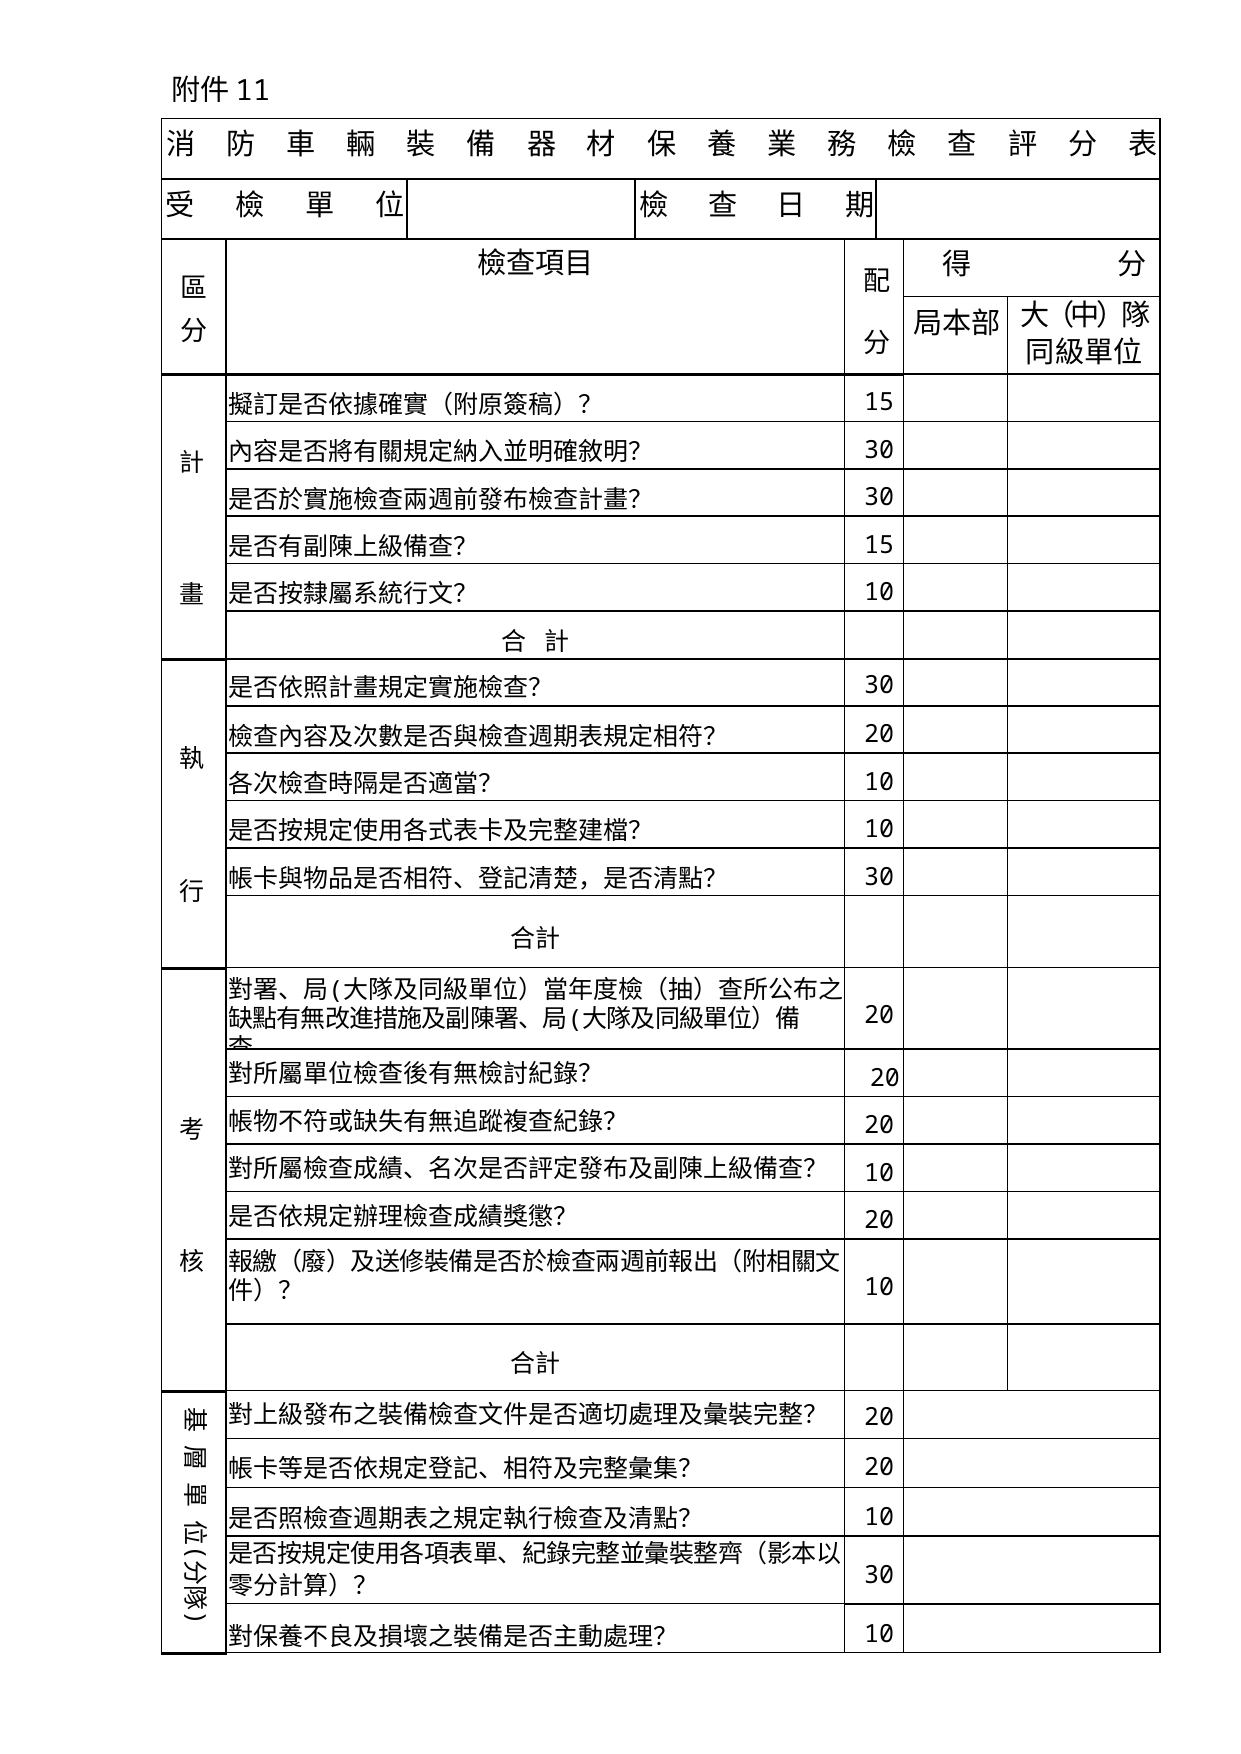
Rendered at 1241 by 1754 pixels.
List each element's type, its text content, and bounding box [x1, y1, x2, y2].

table_cell 各次檢查時隔是否適當？ [227, 754, 844, 800]
table_cell [1008, 1240, 1159, 1323]
table_cell 區 分 [162, 240, 225, 373]
table_cell [904, 564, 1007, 610]
table_cell [1008, 1325, 1159, 1390]
table_cell 10 [845, 754, 903, 800]
table_cell [904, 1439, 1159, 1486]
table_cell 10 [845, 1145, 903, 1191]
table_cell 是否按隸屬系統行文？ [227, 564, 844, 610]
table_cell [904, 968, 1007, 1048]
table_cell [904, 754, 1007, 800]
table_cell 擬訂是否依據確實（附原簽稿）？ [227, 376, 844, 421]
table_cell [904, 1145, 1007, 1191]
table_cell 10 [845, 1240, 903, 1323]
table_cell 是否按規定使用各式表卡及完整建檔？ [227, 801, 844, 847]
table_cell 合計 [227, 896, 844, 967]
table_cell 20 [845, 1050, 903, 1096]
table_cell 是否依照計畫規定實施檢查？ [227, 660, 844, 705]
table_cell 基 層 單 位(分隊) [162, 1393, 225, 1652]
table_cell [904, 660, 1007, 705]
table_cell 報繳（廢）及送修裝備是否於檢查兩週前報出（附相關文 件）？ [227, 1240, 844, 1323]
table_cell [1008, 849, 1159, 895]
table_cell 配 分 [845, 240, 903, 373]
table_cell [904, 375, 1007, 421]
table_cell [904, 612, 1007, 658]
table_cell [845, 612, 903, 658]
table_cell 30 [845, 849, 903, 895]
table_cell [1008, 801, 1159, 847]
table_cell [1008, 660, 1159, 705]
table_cell 是否有副陳上級備查？ [227, 517, 844, 563]
table_cell [904, 707, 1007, 752]
table_cell 20 [845, 707, 903, 752]
table_cell [1008, 517, 1159, 563]
table_cell [904, 1240, 1007, 1323]
table_cell 10 [845, 1488, 903, 1535]
table_cell 執 行 [162, 661, 225, 967]
table_cell 10 [845, 1605, 903, 1652]
table_cell [1008, 612, 1159, 658]
table_cell [904, 1192, 1007, 1238]
table_cell 計 畫 [162, 376, 225, 658]
table_cell [1008, 1097, 1159, 1143]
table_cell 是否於實施檢查兩週前發布檢查計畫？ [227, 470, 844, 515]
table_header 消 防 車 輛 裝 備 器 材 保 養 業 務 檢 查 評 分 表 [162, 57, 317, 110]
table_cell [1008, 1050, 1159, 1096]
table_cell [1008, 754, 1159, 800]
table_cell [904, 1605, 1159, 1652]
table_cell [845, 1325, 903, 1390]
table_cell [904, 849, 1007, 895]
table_cell [904, 1097, 1007, 1143]
table_cell 檢查項目 [227, 240, 844, 373]
table_cell [877, 180, 1159, 238]
table_cell [904, 896, 1007, 967]
table_header 消 防 車 輛 裝 備 器 材 保 養 業 務 檢 查 評 分 表 [162, 119, 1159, 178]
table_cell [904, 470, 1007, 515]
table_cell [904, 1325, 1007, 1390]
table_cell [1008, 470, 1159, 515]
table_cell [904, 517, 1007, 563]
table_cell 對所屬檢查成績、名次是否評定發布及副陳上級備查？ [227, 1145, 844, 1191]
table_cell 局本部 [904, 297, 1007, 373]
table_cell [1008, 896, 1159, 967]
table_cell 20 [845, 1391, 903, 1438]
table_cell 20 [845, 1192, 903, 1238]
table_cell 30 [845, 422, 903, 468]
table_cell 對保養不良及損壞之裝備是否主動處理？ [227, 1604, 844, 1652]
table_cell [1008, 564, 1159, 610]
table_cell [904, 1391, 1159, 1438]
table_cell [1008, 1192, 1159, 1238]
table_cell 考 核 [162, 970, 225, 1390]
table_cell [1008, 422, 1159, 468]
table_cell 15 [845, 376, 903, 421]
table_cell 帳卡等是否依規定登記、相符及完整彙集？ [227, 1439, 844, 1486]
table_cell 20 [845, 968, 903, 1048]
table_cell 對署、局(大隊及同級單位）當年度檢（抽）查所公布之缺點有無改進措施及副陳署、局(大隊及同級單位）備查。 [227, 968, 844, 1048]
table_cell 20 [845, 1439, 903, 1486]
table_cell [904, 801, 1007, 847]
table_cell 30 [845, 470, 903, 515]
table_cell 是否照檢查週期表之規定執行檢查及清點？ [227, 1488, 844, 1535]
table_cell 合 計 [227, 612, 844, 658]
table_cell 檢 查 日 期 [636, 180, 875, 238]
table_cell 受 檢 單 位 [162, 180, 406, 238]
table_cell [904, 1050, 1007, 1096]
table_cell [1008, 707, 1159, 752]
table_cell [408, 180, 634, 238]
table_cell [904, 1488, 1159, 1535]
table_cell 30 [845, 660, 903, 705]
table_cell 檢查內容及次數是否與檢查週期表規定相符？ [227, 707, 844, 752]
table_cell 帳物不符或缺失有無追蹤複查紀錄？ [227, 1097, 844, 1143]
table_cell [1008, 1145, 1159, 1191]
table_cell 是否依規定辦理檢查成績獎懲？ [227, 1192, 844, 1238]
table_cell [904, 1537, 1159, 1603]
table_cell 對上級發布之裝備檢查文件是否適切處理及彙裝完整？ [227, 1391, 844, 1438]
table_cell 合計 [227, 1325, 844, 1390]
table_cell 對所屬單位檢查後有無檢討紀錄？ [227, 1050, 844, 1096]
table_cell 是否按規定使用各項表單、紀錄完整並彙裝整齊（影本以 零分計算）？ [227, 1537, 844, 1603]
table_cell [1008, 968, 1159, 1048]
table_cell 帳卡與物品是否相符、登記清楚，是否清點？ [227, 849, 844, 895]
table_cell 15 [845, 517, 903, 563]
table_cell 得 分 [904, 240, 1159, 296]
table_cell [845, 896, 903, 967]
table_cell [904, 422, 1007, 468]
table_cell 20 [845, 1097, 903, 1143]
table_cell 10 [845, 801, 903, 847]
table_cell 10 [845, 564, 903, 610]
table_cell 大（中）隊 同級單位 [1008, 297, 1159, 373]
table_cell 30 [845, 1537, 903, 1603]
table_cell [1008, 375, 1159, 421]
table_cell 內容是否將有關規定納入並明確敘明？ [227, 422, 844, 468]
